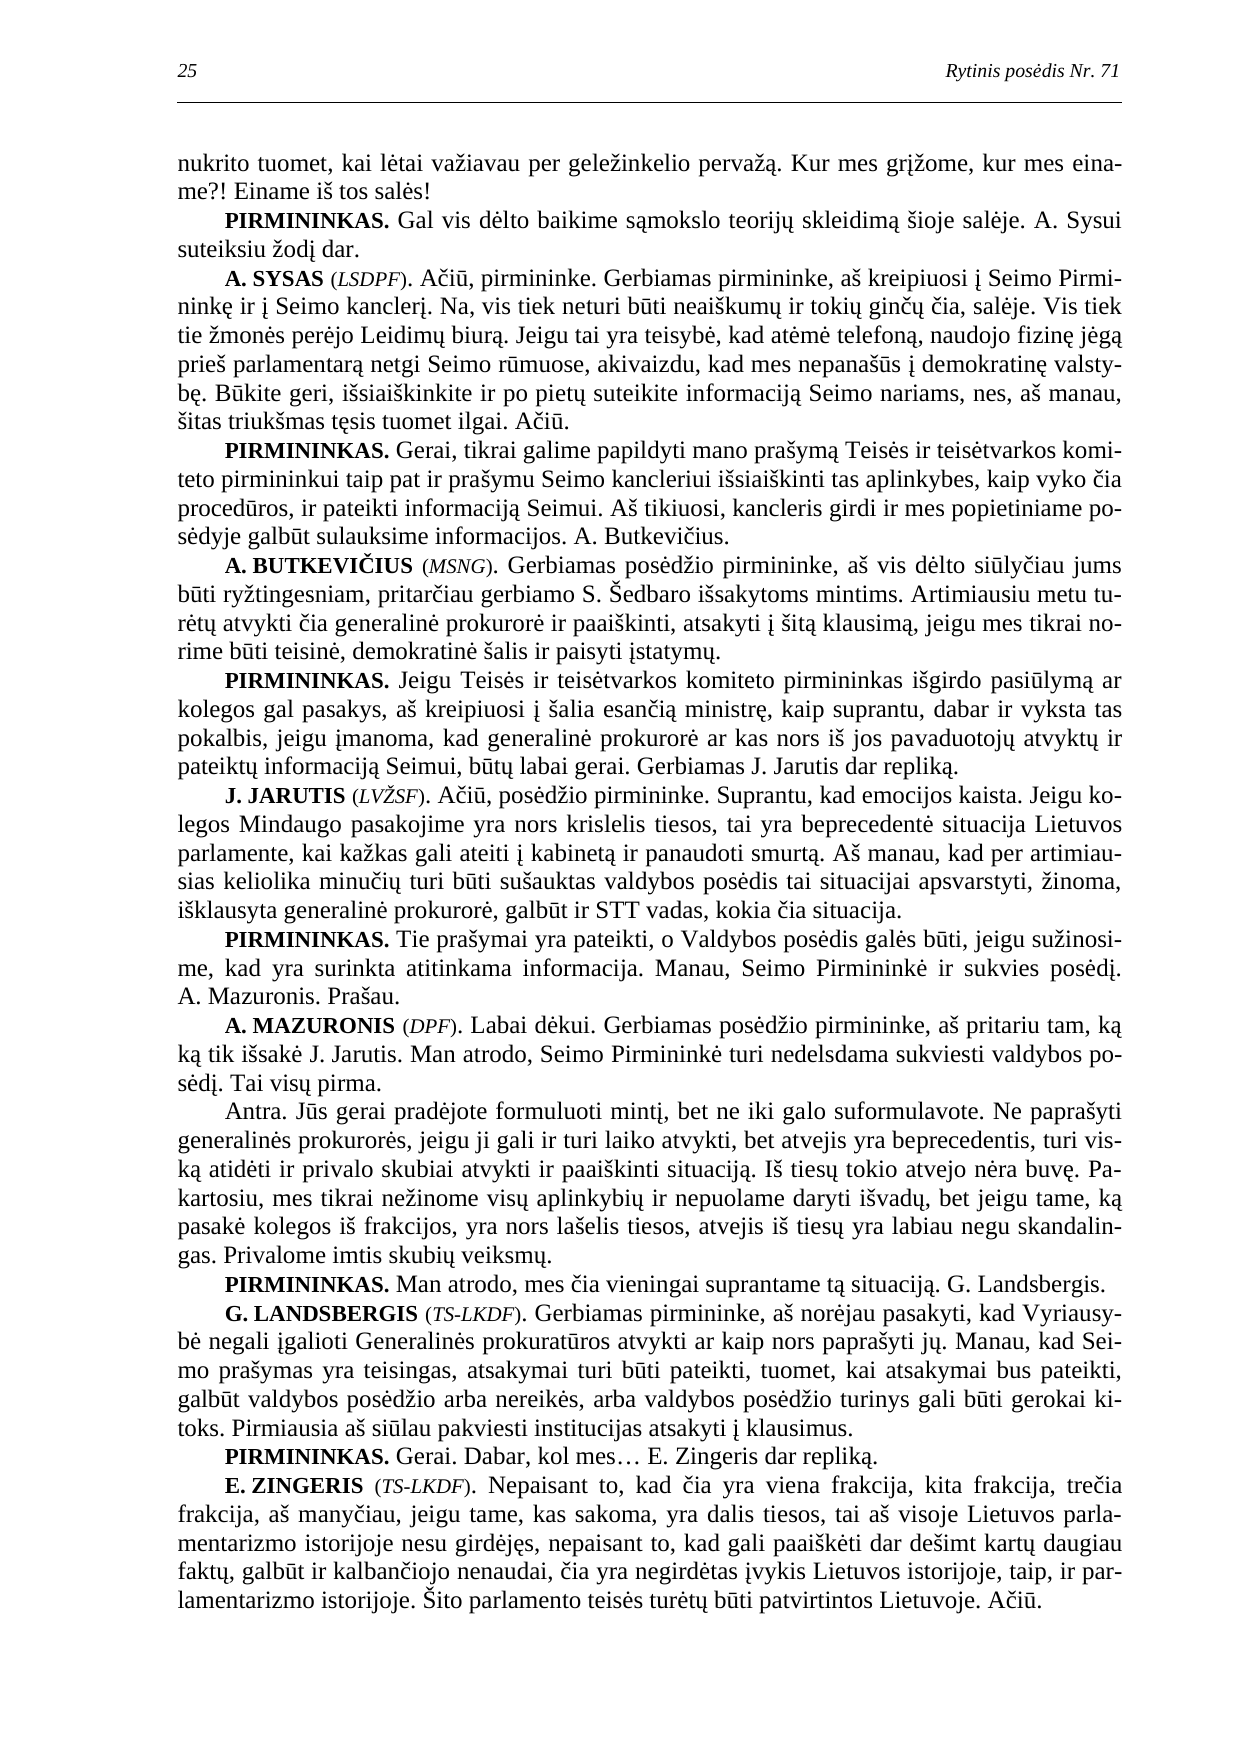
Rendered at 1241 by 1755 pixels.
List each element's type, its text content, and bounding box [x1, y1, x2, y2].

text E. ZINGERIS (TS-LKDF). Ne­pai­sant to, kad čia yra vie­na frak­ci­ja, ki­ta frak­ci­ja, tre­čia frak­ci­ja, aš ma­ny­čiau, jei­gu ta­me, kas sa­ko­ma, yra da­lis tie­sos, tai aš vi­so­je Lie­tu­vos par­la­men­ta­riz­mo is­to­ri­jo­je ne­su gir­dė­jęs, ne­pai­sant to, kad ga­li pa­aiš­kė­ti dar de­šimt kar­tų dau­giau fak­tų, gal­būt ir kal­ban­čio­jo ne­nau­dai, čia yra ne­gir­dė­tas įvy­kis Lie­tu­vos is­to­ri­jo­je, taip, ir par­la­men­ta­riz­mo is­to­ri­jo­je. Ši­to par­la­men­to tei­sės tu­rė­tų bū­ti pa­tvir­tin­tos Lie­tu­vo­je. Ačiū. [177, 1470, 1122, 1614]
text A. MAZURONIS (DPF). La­bai dė­kui. Ger­bia­mas po­sė­džio pir­mi­nin­ke, aš pri­ta­riu tam, ką ką tik iš­sa­kė J. Ja­ru­tis. Man at­ro­do, Sei­mo Pir­mi­nin­kė tu­ri ne­dels­da­ma su­kvies­ti val­dy­bos po­sė­dį. Tai vi­sų pir­ma. [177, 1010, 1122, 1096]
text nu­kri­to tuo­met, kai lė­tai va­žia­vau per ge­le­žin­ke­lio per­va­žą. Kur mes grį­žo­me, kur mes ei­na­me?! Ei­na­me iš tos sa­lės! [177, 148, 1122, 205]
text PIRMININKAS. Gal vis dėl­to bai­ki­me są­moks­lo te­ori­jų sklei­di­mą šio­je sa­lė­je. A. Sy­sui su­teik­siu žo­dį dar. [177, 205, 1122, 263]
text An­tra. Jūs ge­rai pra­dė­jo­te for­mu­luo­ti min­tį, bet ne iki ga­lo su­for­mu­la­vo­te. Ne pa­pra­šy­ti ge­ne­ra­li­nės pro­ku­ro­rės, jei­gu ji ga­li ir tu­ri lai­ko at­vyk­ti, bet at­ve­jis yra be­pre­ce­den­tis, tu­ri vis­ką ati­dė­ti ir pri­va­lo sku­biai at­vyk­ti ir pa­aiš­kin­ti si­tu­a­ci­ją. Iš tie­sų to­kio at­ve­jo nė­ra bu­vę. Pa­kar­to­siu, mes tik­rai ne­ži­no­me vi­sų ap­lin­ky­bių ir ne­puo­la­me da­ry­ti iš­va­dų, bet jei­gu ta­me, ką pa­sa­kė ko­le­gos iš frak­ci­jos, yra nors la­še­lis tie­sos, at­ve­jis iš tie­sų yra la­biau ne­gu skan­da­lin­gas. Pri­va­lo­me im­tis sku­bių veiks­mų. [177, 1096, 1122, 1269]
text PIRMININKAS. Jei­gu Tei­sės ir tei­sėt­var­kos ko­mi­te­to pir­mi­nin­kas iš­gir­do pa­siū­ly­mą ar ko­le­gos gal pa­sa­kys, aš krei­piuo­si į ša­lia esan­čią mi­nist­rę, kaip su­pran­tu, da­bar ir vyks­ta tas po­kal­bis, jei­gu įma­no­ma, kad ge­ne­ra­li­nė pro­ku­ro­rė ar kas nors iš jos pa­va­duo­to­jų at­vyk­tų ir pa­teik­tų in­for­ma­ci­ją Sei­mui, bū­tų la­bai ge­rai. Ger­bia­mas J. Ja­ru­tis dar re­pli­ką. [177, 665, 1122, 780]
text PIRMININKAS. Tie pra­šy­mai yra pa­teik­ti, o Val­dy­bos po­sė­dis ga­lės bū­ti, jei­gu su­ži­no­si­me, kad yra su­rink­ta ati­tin­ka­ma in­for­ma­ci­ja. Ma­nau, Sei­mo Pir­mi­nin­kė ir su­kvies po­sė­dį. A. Ma­zu­ro­nis. Pra­šau. [177, 924, 1122, 1010]
text PIRMININKAS. Ge­rai. Da­bar, kol mes… E. Zin­ge­ris dar re­pli­ką. [177, 1441, 1122, 1470]
text A. SYSAS (LSDPF). Ačiū, pir­mi­nin­ke. Ger­bia­mas pir­mi­nin­ke, aš krei­piuo­si į Sei­mo Pir­mi­nin­kę ir į Sei­mo kanc­le­rį. Na, vis tiek ne­tu­ri bū­ti ne­aiš­ku­mų ir to­kių gin­čų čia, sa­lė­je. Vis tiek tie žmo­nės per­ėjo Lei­di­mų biu­rą. Jei­gu tai yra tei­sy­bė, kad at­ėmė te­le­fo­ną, nau­do­jo fi­zi­nę jė­gą prieš par­la­men­ta­rą net­gi Sei­mo rū­muo­se, aki­vaiz­du, kad mes ne­pa­na­šūs į de­mo­kra­tinę vals­ty­bę. Bū­ki­te ge­ri, iš­si­aiš­kin­ki­te ir po pie­tų su­tei­ki­te in­for­ma­ci­ją Sei­mo na­riams, nes, aš ma­nau, ši­tas triukš­mas tę­sis tuo­met il­gai. Ačiū. [177, 263, 1122, 435]
text A. BUTKEVIČIUS (MSNG). Ger­bia­mas po­sė­džio pir­mi­nin­ke, aš vis dėl­to siū­ly­čiau jums bū­ti ryž­tin­ges­niam, pri­tar­čiau ger­bia­mo S. Šed­ba­ro iš­sa­ky­toms min­tims. Ar­ti­miau­siu me­tu tu­rė­tų at­vyk­ti čia ge­ne­ra­li­nė pro­ku­ro­rė ir pa­aiš­kin­ti, at­sa­ky­ti į ši­tą klau­si­mą, jei­gu mes tik­rai no­ri­me bū­ti tei­si­nė, de­mo­kra­tinė ša­lis ir pai­sy­ti įsta­ty­mų. [177, 550, 1122, 665]
text G. LANDSBERGIS (TS-LKDF). Ger­bia­mas pir­mi­nin­ke, aš no­rė­jau pa­sa­ky­ti, kad Vy­riau­sy­bė ne­ga­li įga­lio­ti Ge­ne­ra­li­nės pro­ku­ra­tū­ros at­vyk­ti ar kaip nors pa­pra­šy­ti jų. Ma­nau, kad Sei­mo pra­šy­mas yra tei­sin­gas, at­sa­ky­mai tu­ri bū­ti pa­teik­ti, tuo­met, kai at­sa­ky­mai bus pa­teik­ti, gal­būt val­dy­bos po­sė­džio ar­ba ne­rei­kės, ar­ba val­dy­bos po­sė­džio tu­ri­nys ga­li bū­ti ge­ro­kai ki­toks. Pir­miau­sia aš siū­lau pa­kvies­ti ins­ti­tu­ci­jas at­sa­ky­ti į klau­si­mus. [177, 1298, 1122, 1441]
text J. JARUTIS (LVŽSF). Ačiū, po­sė­džio pir­mi­nin­ke. Su­pran­tu, kad emo­ci­jos kais­ta. Jei­gu ko­le­gos Min­dau­go pa­sa­ko­ji­me yra nors kris­le­lis tie­sos, tai yra be­pre­ce­den­tė si­tu­a­ci­ja Lie­tu­vos par­la­men­te, kai kaž­kas ga­li at­ei­ti į ka­bi­ne­tą ir pa­nau­do­ti smur­tą. Aš ma­nau, kad per ar­ti­miau­sias ke­lio­li­ka mi­nu­čių tu­ri bū­ti su­šauk­tas val­dy­bos po­sė­dis tai si­tu­a­ci­jai ap­svars­ty­ti, ži­no­ma, iš­klau­sy­ta ge­ne­ra­li­nė pro­ku­ro­rė, gal­būt ir STT va­das, ko­kia čia si­tu­a­ci­ja. [177, 780, 1122, 924]
text PIRMININKAS. Man at­ro­do, mes čia vie­nin­gai su­pran­ta­me tą si­tu­a­ci­ją. G. Land­sber­gis. [177, 1269, 1122, 1298]
text PIRMININKAS. Ge­rai, tik­rai ga­li­me pa­pil­dy­ti ma­no pra­šy­mą Tei­sės ir tei­sėt­var­kos ko­mi­te­to pir­mi­nin­kui taip pat ir pra­šy­mu Sei­mo kanc­le­riui iš­si­aiš­kin­ti tas ap­lin­ky­bes, kaip vy­ko čia pro­ce­dū­ros, ir pa­teik­ti in­for­ma­ci­ją Sei­mui. Aš ti­kiuo­si, kanc­le­ris gir­di ir mes po­pie­ti­nia­me po­sė­dy­je gal­būt su­lauk­si­me in­for­ma­ci­jos. A. But­ke­vi­čius. [177, 435, 1122, 550]
